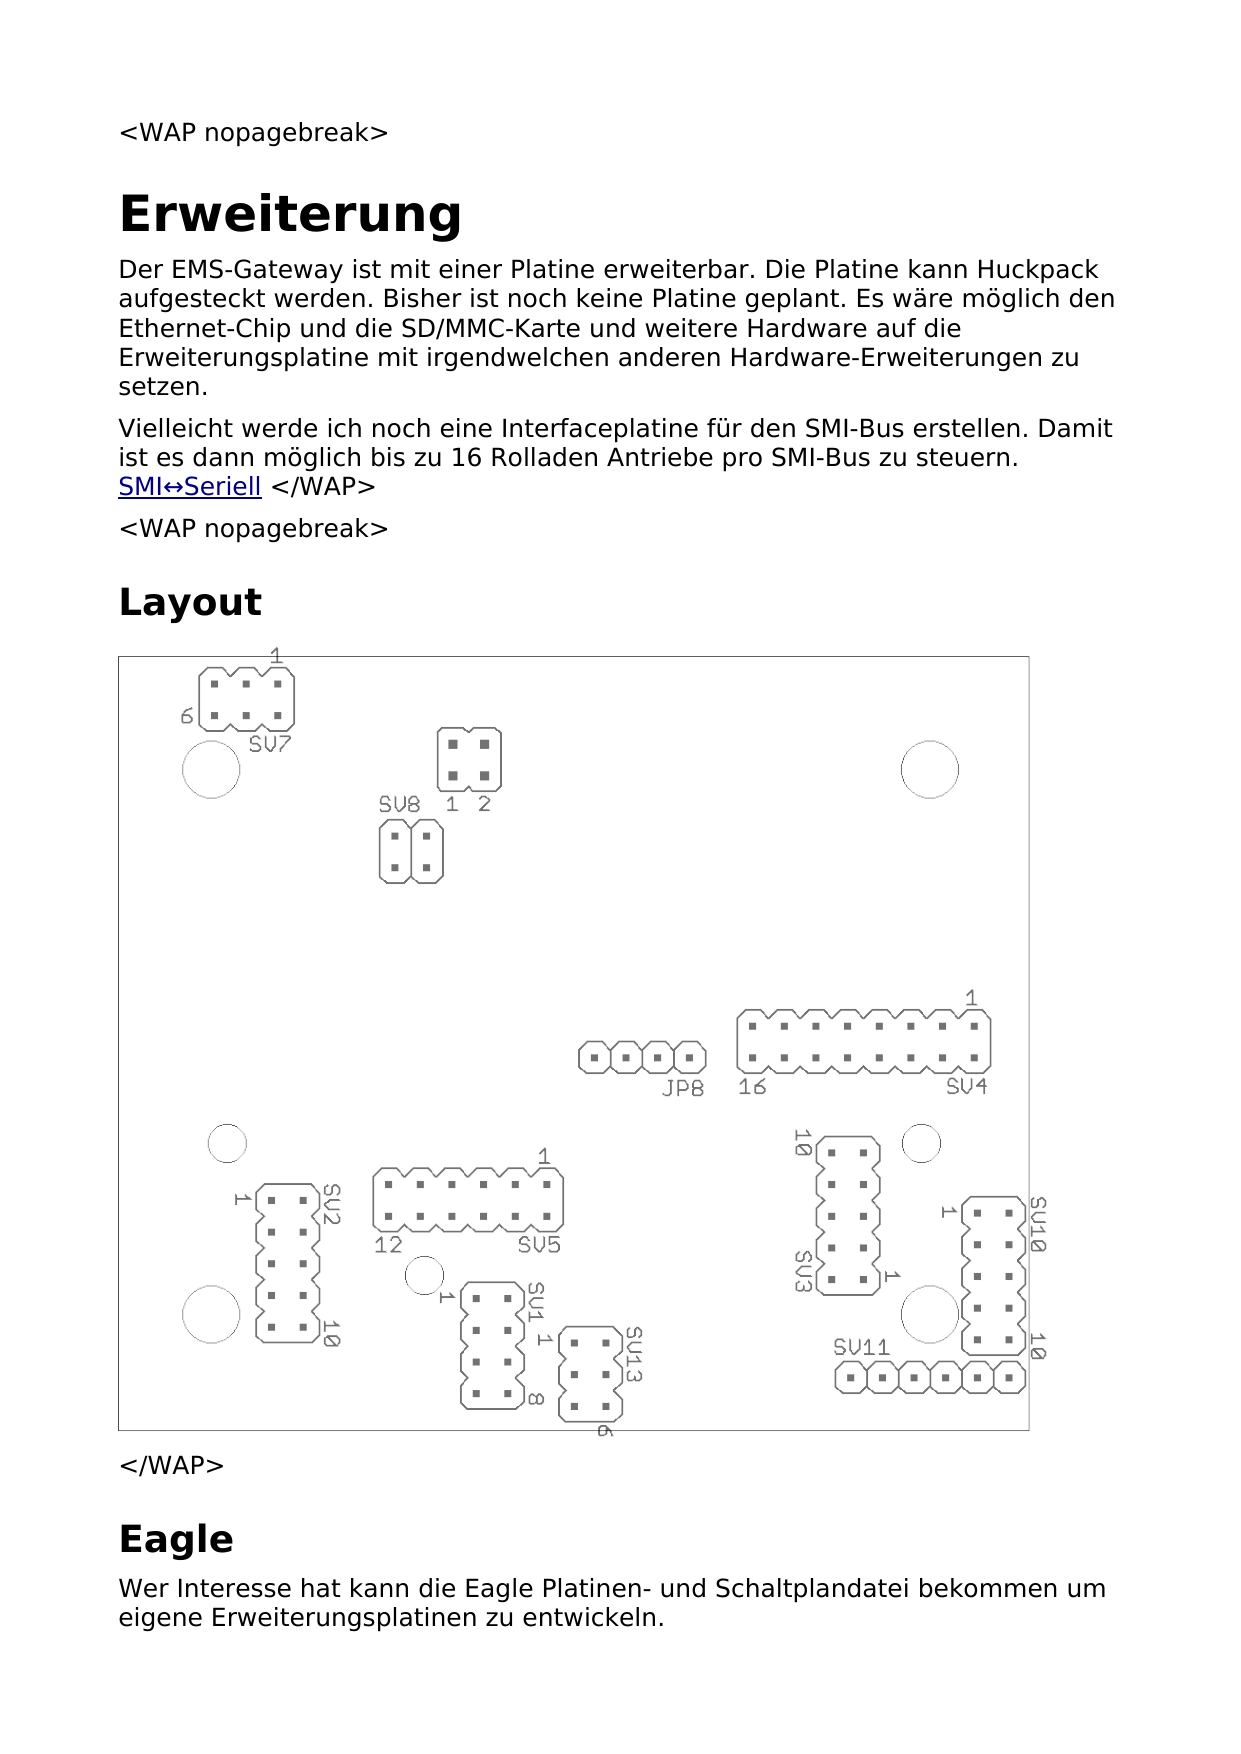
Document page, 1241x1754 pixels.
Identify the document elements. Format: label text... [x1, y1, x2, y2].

picture [118, 636, 1056, 1446]
subtitle Eagle [118, 1518, 1122, 1562]
text Der EMS-Gateway ist mit einer Platine erweiterbar. Die Platine kann Huckpack aufgesteckt werden. Bisher ist noch keine Platine geplant. Es wäre möglich den Ethernet-Chip und die SD/MMC-Karte und weitere Hardware auf die Erweiterungsplatine mit irgendwelchen anderen Hardware-Erweiterungen zu setzen. [118, 256, 1122, 401]
text <WAP nopagebreak> [118, 514, 1122, 543]
subtitle Layout [118, 581, 1122, 624]
text Vielleicht werde ich noch eine Interfaceplatine für den SMI-Bus erstellen. Damit ist es dann möglich bis zu 16 Rolladen Antriebe pro SMI-Bus zu steuern. SMI↔Seriell </WAP> [118, 414, 1122, 501]
text </WAP> [118, 637, 1122, 1481]
text <WAP nopagebreak> [118, 118, 1122, 147]
text Wer Interesse hat kann die Eagle Platinen- und Schaltplandatei bekommen um eigene Erweiterungsplatinen zu entwickeln. [118, 1574, 1122, 1633]
subtitle Erweiterung [118, 185, 1122, 243]
